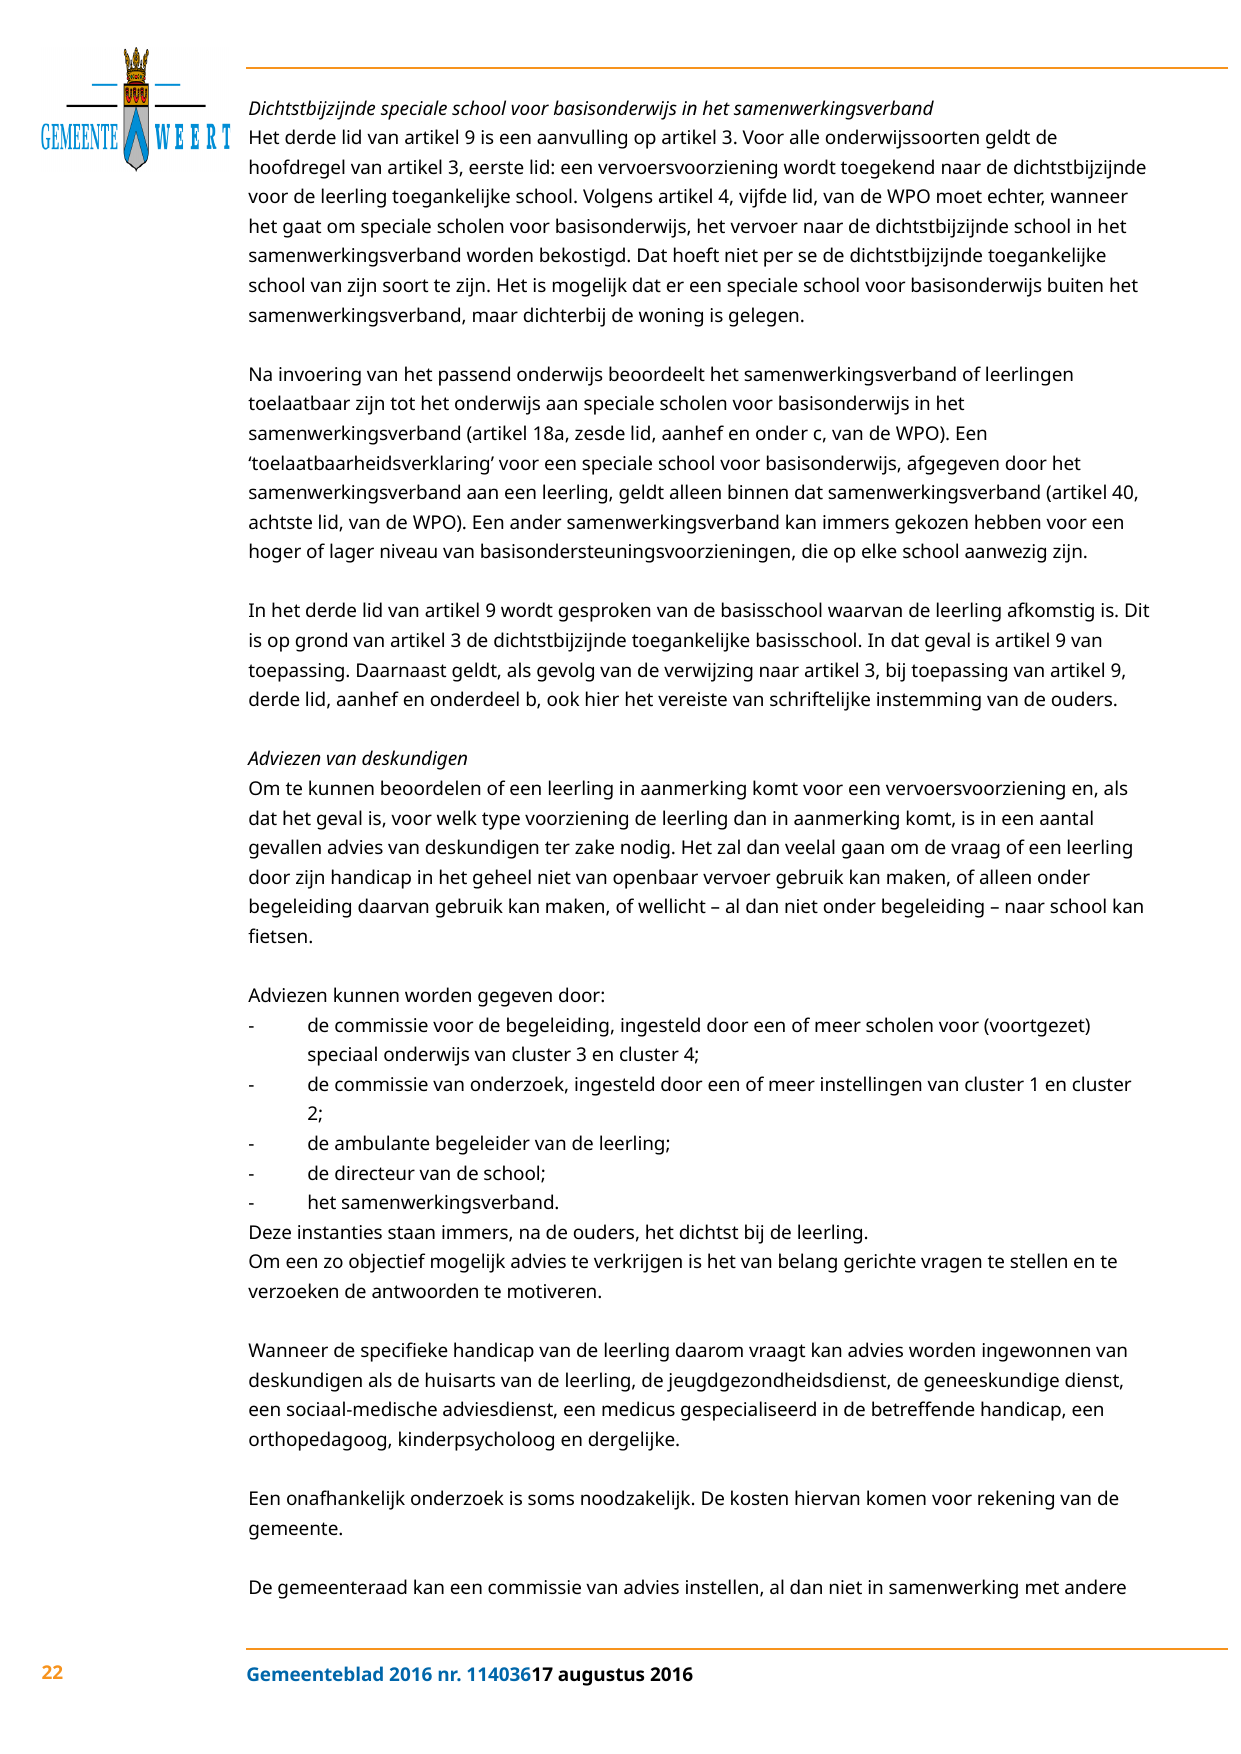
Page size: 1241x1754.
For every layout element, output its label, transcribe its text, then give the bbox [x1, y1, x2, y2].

text Het derde lid van artikel 9 is een aanvulling op artikel 3. Voor alle onderwijssoorten geldt de hoofdregel van artikel 3, eerste lid: een vervoersvoorziening wordt toegekend naar de dichtstbijzijnde voor de leerling toegankelijke school. Volgens artikel 4, vijfde lid, van de WPO moet echter, wanneer het gaat om speciale scholen voor basisonderwijs, het vervoer naar de dichtstbijzijnde school in het samenwerkingsverband worden bekostigd. Dat hoeft niet per se de dichtstbijzijnde toegankelijke school van zijn soort te zijn. Het is mogelijk dat er een speciale school voor basisonderwijs buiten het samenwerkingsverband, maar dichterbij de woning is gelegen. [248, 124, 1152, 328]
picture [41, 47, 231, 172]
text Adviezen kunnen worden gegeven door: [248, 982, 1152, 1008]
list de ambulante begeleider van de leerling; [248, 1130, 1152, 1156]
text Adviezen van deskundigen [248, 746, 1152, 771]
text In het derde lid van artikel 9 wordt gesproken van de basisschool waarvan de leerling afkomstig is. Dit is op grond van artikel 3 de dichtstbijzijnde toegankelijke basisschool. In dat geval is artikel 9 van toepassing. Daarnaast geldt, als gevolg van de verwijzing naar artikel 3, bij toepassing van artikel 9, derde lid, aanhef en onderdeel b, ook hier het vereiste van schriftelijke instemming van de ouders. [248, 598, 1152, 712]
list de directeur van de school; [248, 1160, 1152, 1186]
text Wanneer de specifieke handicap van de leerling daarom vraagt kan advies worden ingewonnen van deskundigen als de huisarts van de leerling, de jeugdgezondheidsdienst, de geneeskundige dienst, een sociaal-medische adviesdienst, een medicus gespecialiseerd in de betreffende handicap, een orthopedagoog, kinderpsycholoog en dergelijke. [248, 1337, 1152, 1452]
list de commissie van onderzoek, ingesteld door een of meer instellingen van cluster 1 en cluster 2; [248, 1071, 1152, 1126]
text Na invoering van het passend onderwijs beoordeelt het samenwerkingsverband of leerlingen toelaatbaar zijn tot het onderwijs aan speciale scholen voor basisonderwijs in het samenwerkingsverband (artikel 18a, zesde lid, aanhef en onder c, van de WPO). Een ‘toelaatbaarheidsverklaring’ voor een speciale school voor basisonderwijs, afgegeven door het samenwerkingsverband aan een leerling, geldt alleen binnen dat samenwerkingsverband (artikel 40, achtste lid, van de WPO). Een ander samenwerkingsverband kan immers gekozen hebben voor een hoger of lager niveau van basisondersteuningsvoorzieningen, die op elke school aanwezig zijn. [248, 361, 1152, 564]
text Een onafhankelijk onderzoek is soms noodzakelijk. De kosten hiervan komen voor rekening van de gemeente. [248, 1485, 1152, 1541]
text Dichtstbijzijnde speciale school voor basisonderwijs in het samenwerkingsverband [248, 95, 1152, 121]
list de commissie voor de begeleiding, ingesteld door een of meer scholen voor (voortgezet) speciaal onderwijs van cluster 3 en cluster 4; [248, 1012, 1152, 1067]
text Deze instanties staan immers, na de ouders, het dichtst bij de leerling. [248, 1219, 1152, 1245]
text Om een zo objectief mogelijk advies te verkrijgen is het van belang gerichte vragen te stellen en te verzoeken de antwoorden te motiveren. [248, 1248, 1152, 1304]
text De gemeenteraad kan een commissie van advies instellen, al dan niet in samenwerking met andere [248, 1574, 1152, 1600]
text Om te kunnen beoordelen of een leerling in aanmerking komt voor een vervoersvoorziening en, als dat het geval is, voor welk type voorziening de leerling dan in aanmerking komt, is in een aantal gevallen advies van deskundigen ter zake nodig. Het zal dan veelal gaan om de vraag of een leerling door zijn handicap in het geheel niet van openbaar vervoer gebruik kan maken, of alleen onder begeleiding daarvan gebruik kan maken, of wellicht – al dan niet onder begeleiding – naar school kan fietsen. [248, 775, 1152, 949]
list het samenwerkingsverband. [248, 1189, 1152, 1215]
